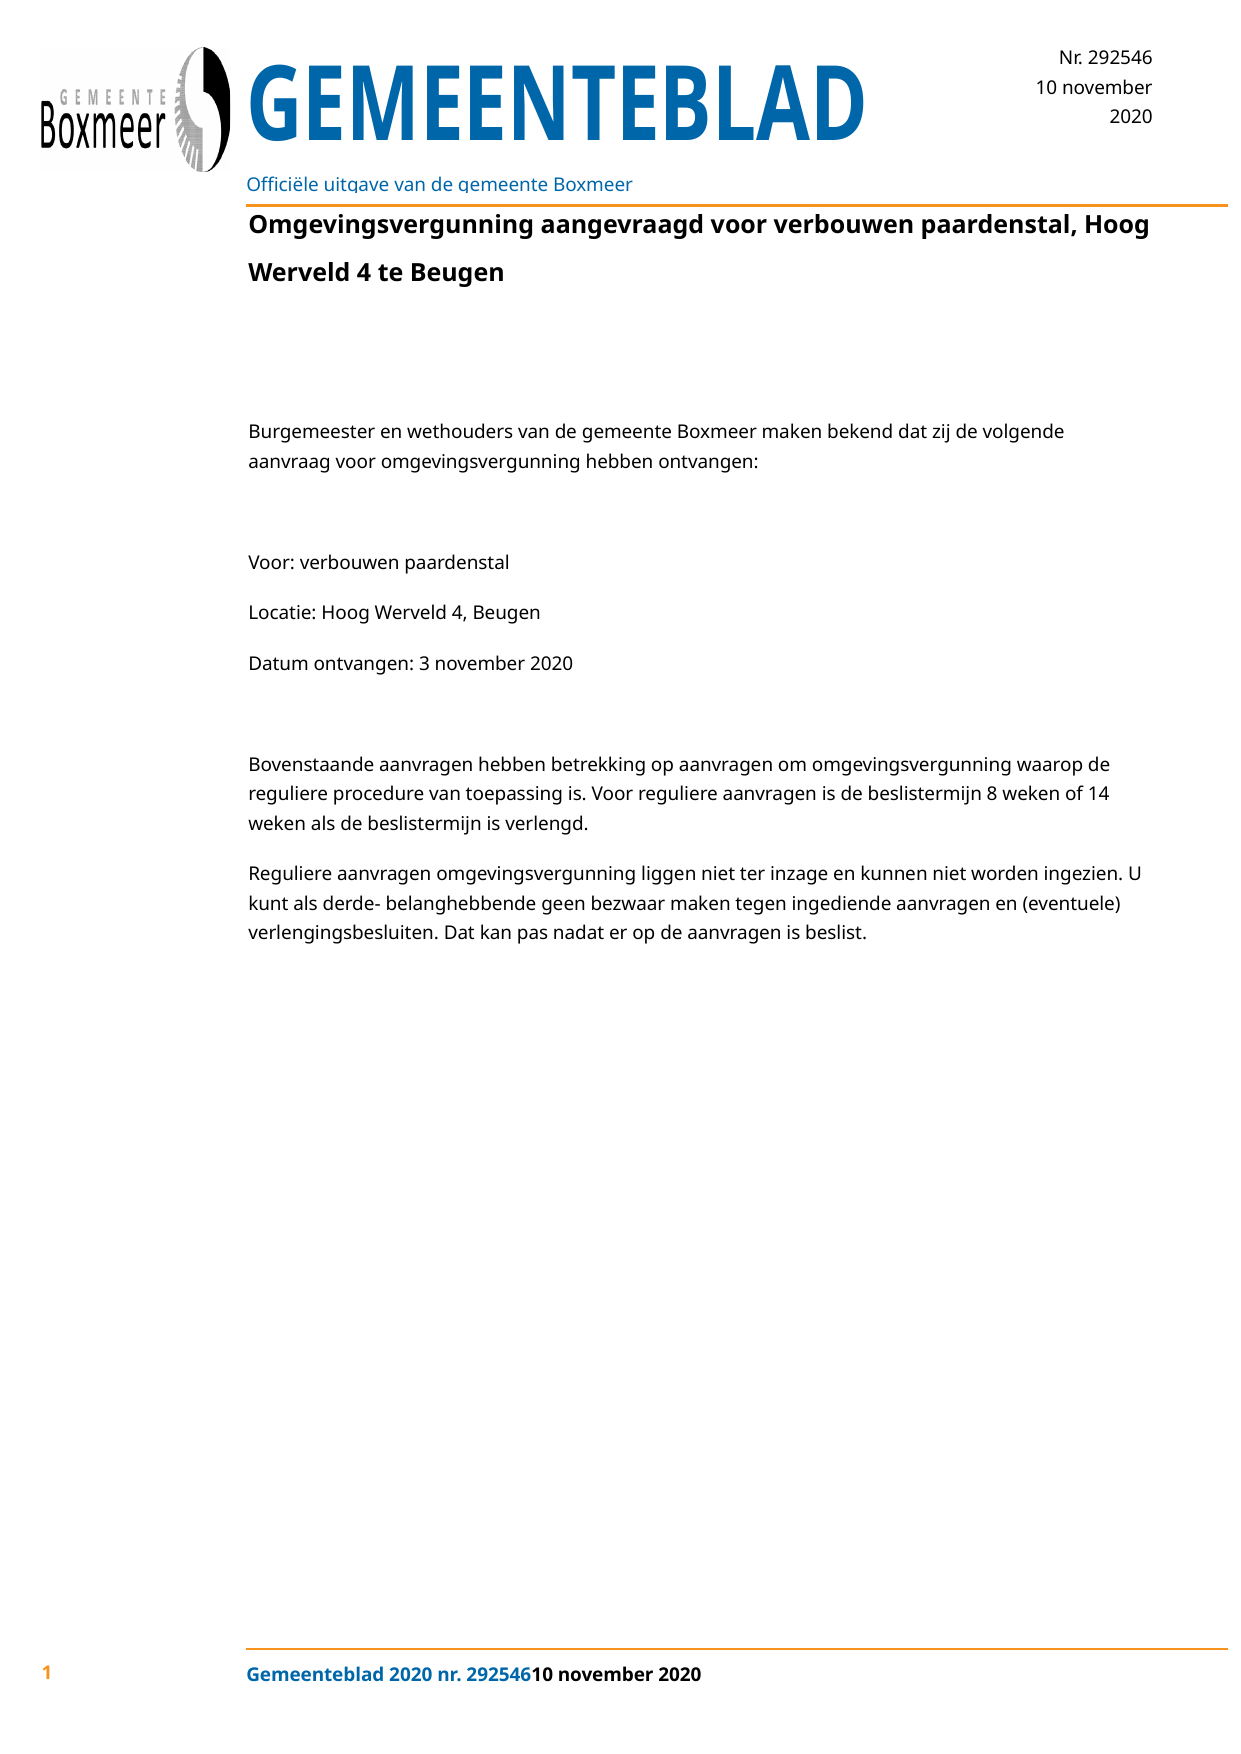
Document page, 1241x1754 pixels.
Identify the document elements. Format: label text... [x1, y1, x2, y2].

text Reguliere aanvragen omgevingsvergunning liggen niet ter inzage en kunnen niet worden ingezien. U kunt als derde- belanghebbende geen bezwaar maken tegen ingediende aanvragen en (eventuele) verlengingsbesluiten. Dat kan pas nadat er op de aanvragen is beslist. [248, 860, 1152, 945]
text Burgemeester en wethouders van de gemeente Boxmeer maken bekend dat zij de volgende aanvraag voor omgevingsvergunning hebben ontvangen: [248, 419, 1152, 474]
text Datum ontvangen: 3 november 2020 [248, 650, 1152, 676]
text Bovenstaande aanvragen hebben betrekking op aanvragen om omgevingsvergunning waarop de reguliere procedure van toepassing is. Voor reguliere aanvragen is de beslistermijn 8 weken of 14 weken als de beslistermijn is verlengd. [248, 751, 1152, 836]
picture [41, 47, 231, 172]
text Voor: verbouwen paardenstal [248, 549, 1152, 575]
text Omgevingsvergunning aangevraagd voor verbouwen paardenstal, Hoog Werveld 4 te Beugen [248, 207, 1152, 288]
text Locatie: Hoog Werveld 4, Beugen [248, 599, 1152, 625]
